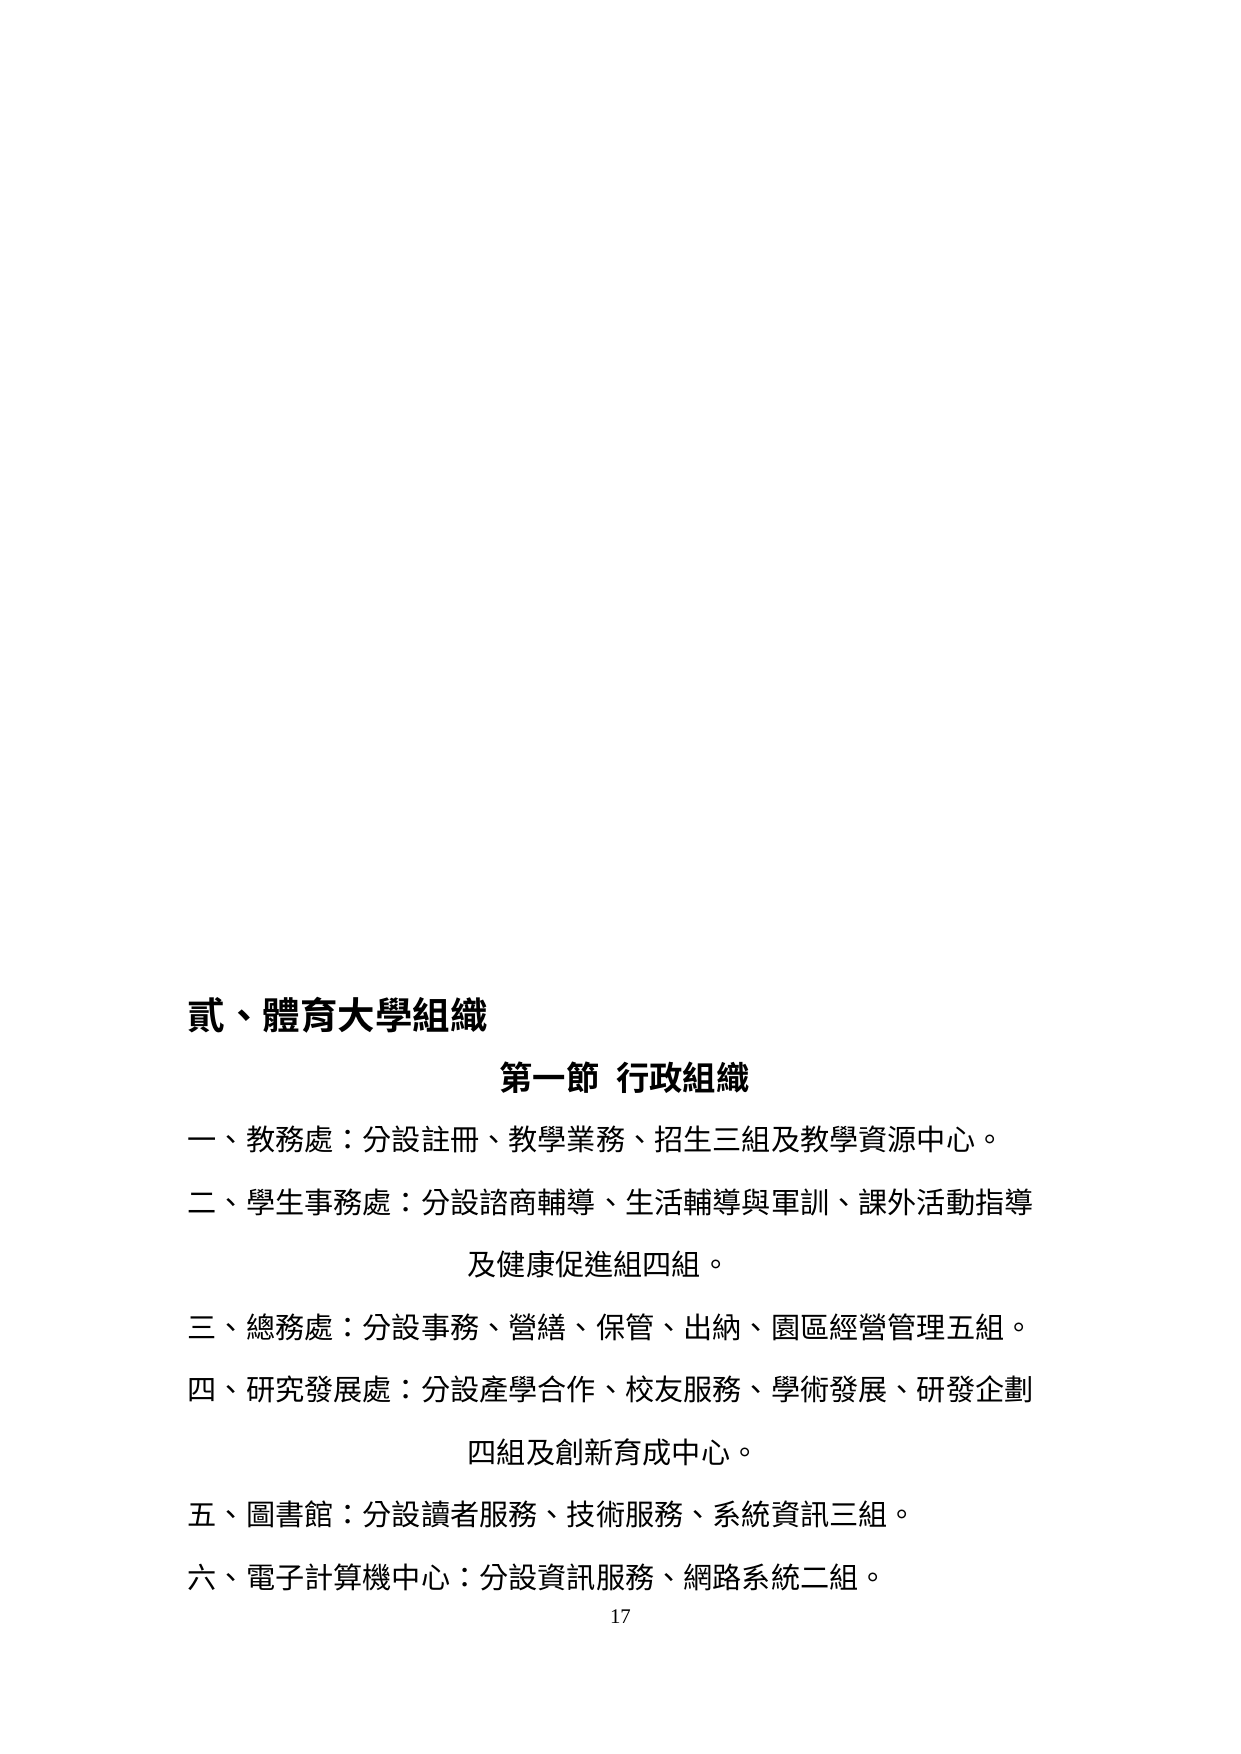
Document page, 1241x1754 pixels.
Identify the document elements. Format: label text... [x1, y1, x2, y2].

text 及健康促進組四組。 [187, 1221, 1053, 1284]
text 四組及創新育成中心。 [187, 1409, 1053, 1471]
text 一、教務處：分設註冊、教學業務、招生三組及教學資源中心。 [187, 1096, 1053, 1159]
text 三、總務處：分設事務、營繕、保管、出納、園區經營管理五組。 [187, 1284, 1053, 1346]
text 五、圖書館：分設讀者服務、技術服務、系統資訊三組。 [187, 1471, 1053, 1534]
text 二、學生事務處：分設諮商輔導、生活輔導與軍訓、課外活動指導 [187, 1159, 1053, 1221]
text 第一節 行政組織 [196, 1034, 1053, 1096]
text 四、研究發展處：分設產學合作、校友服務、學術發展、研發企劃 [187, 1346, 1053, 1409]
text 貳、體育大學組織 [187, 971, 1053, 1034]
text 六、電子計算機中心：分設資訊服務、網路系統二組。 [187, 1534, 1053, 1596]
